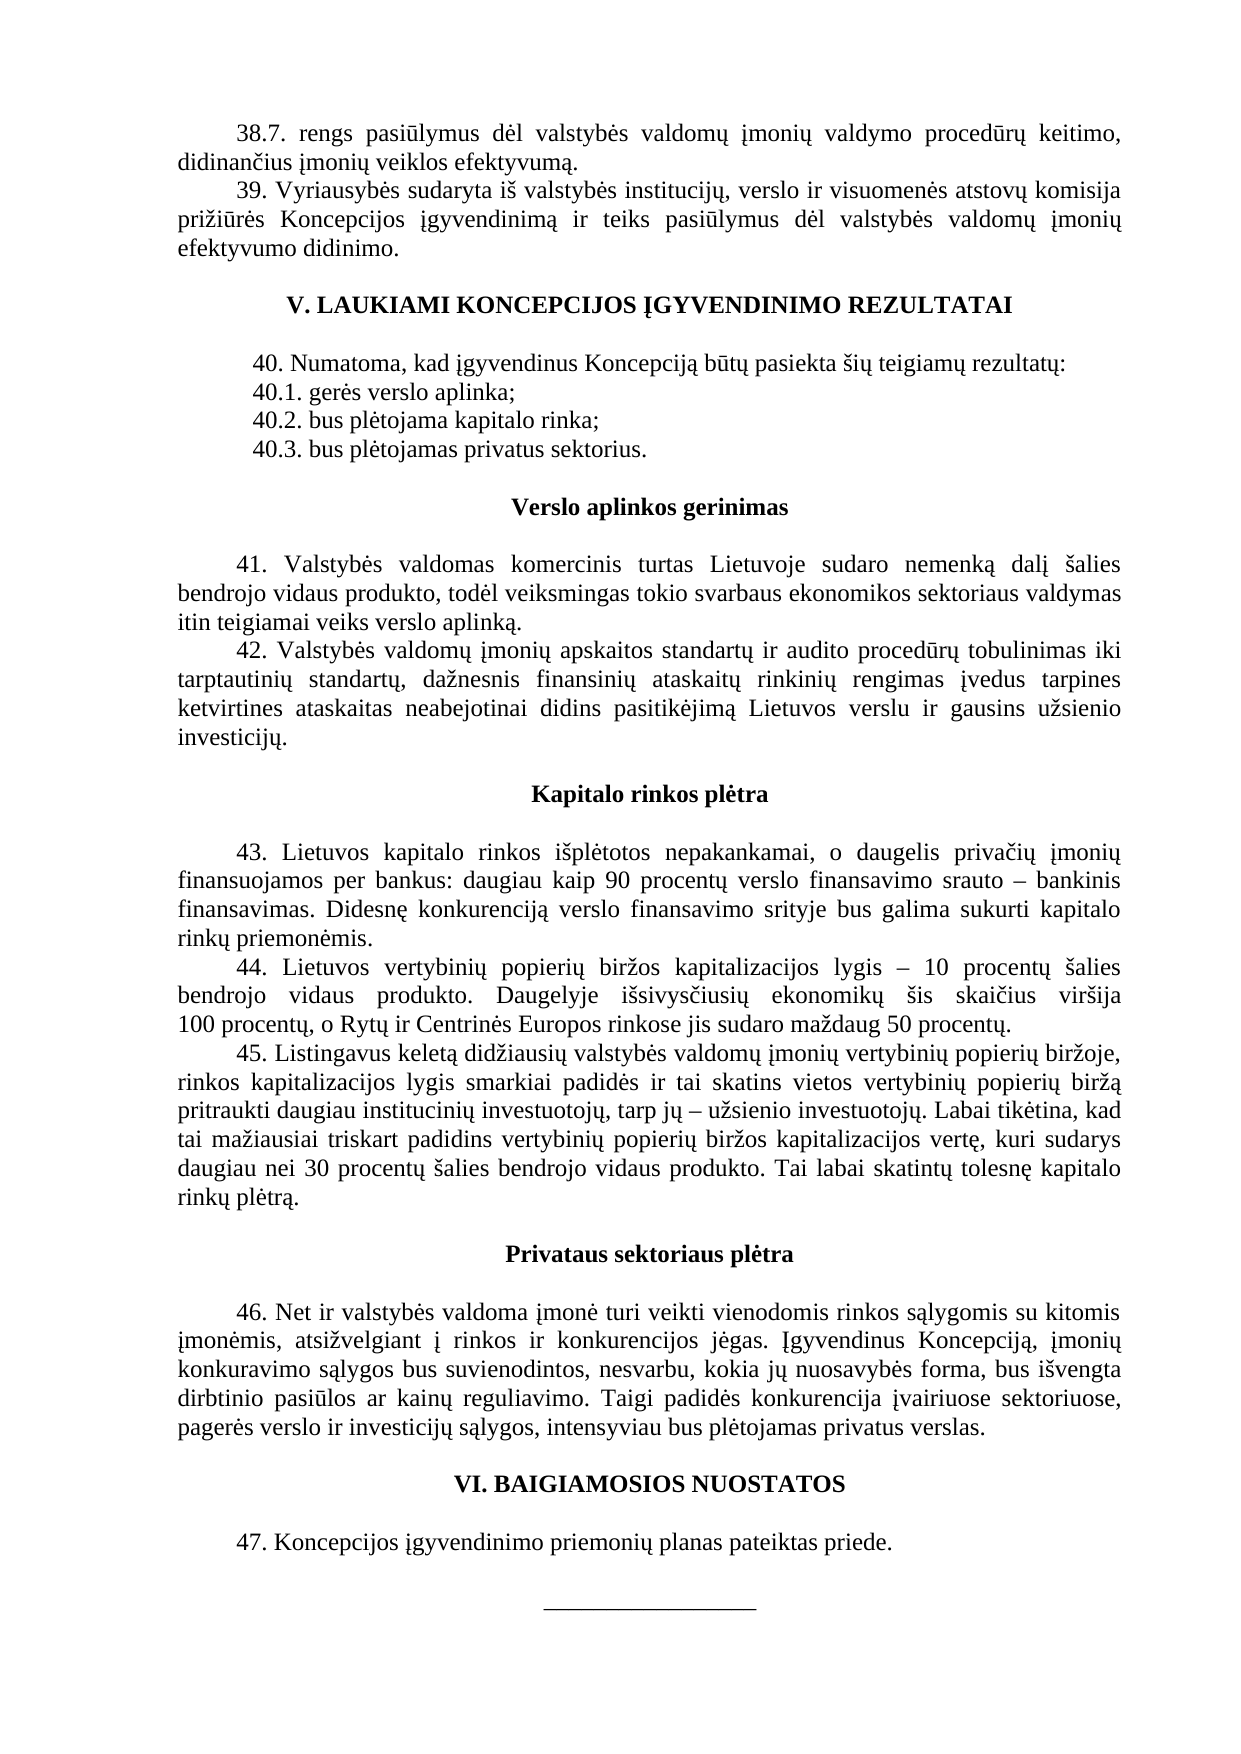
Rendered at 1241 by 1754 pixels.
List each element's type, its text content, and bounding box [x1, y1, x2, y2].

text 40. Numatoma, kad įgyvendinus Koncepciją būtų pasiekta šių teigiamų rezultatų: [252, 348, 1122, 377]
text 45. Listingavus keletą didžiausių valstybės valdomų įmonių vertybinių popierių biržoje, rinkos kapitalizacijos lygis smarkiai padidės ir tai skatins vietos vertybinių popierių biržą pritraukti daugiau institucinių investuotojų, tarp jų – užsienio investuotojų. Labai tikėtina, kad tai mažiausiai triskart padidins vertybinių popierių biržos kapitalizacijos vertę, kuri sudarys daugiau nei 30 procentų šalies bendrojo vidaus produkto. Tai labai skatintų tolesnę kapitalo rinkų plėtrą. [177, 1038, 1122, 1211]
text 43. Lietuvos kapitalo rinkos išplėtotos nepakankamai, o daugelis privačių įmonių finansuojamos per bankus: daugiau kaip 90 procentų verslo finansavimo srauto – bankinis finansavimas. Didesnę konkurenciją verslo finansavimo srityje bus galima sukurti kapitalo rinkų priemonėmis. [177, 837, 1122, 952]
text 39. Vyriausybės sudaryta iš valstybės institucijų, verslo ir visuomenės atstovų komisija prižiūrės Koncepcijos įgyvendinimą ir teiks pasiūlymus dėl valstybės valdomų įmonių efektyvumo didinimo. [177, 176, 1122, 262]
text VI. BAIGIAMOSIOS NUOSTATOS [177, 1469, 1122, 1498]
text 41. Valstybės valdomas komercinis turtas Lietuvoje sudaro nemenką dalį šalies bendrojo vidaus produkto, todėl veiksmingas tokio svarbaus ekonomikos sektoriaus valdymas itin teigiamai veiks verslo aplinką. [177, 549, 1122, 636]
text Kapitalo rinkos plėtra [177, 779, 1122, 808]
text 46. Net ir valstybės valdoma įmonė turi veikti vienodomis rinkos sąlygomis su kitomis įmonėmis, atsižvelgiant į rinkos ir konkurencijos jėgas. Įgyvendinus Koncepciją, įmonių konkuravimo sąlygos bus suvienodintos, nesvarbu, kokia jų nuosavybės forma, bus išvengta dirbtinio pasiūlos ar kainų reguliavimo. Taigi padidės konkurencija įvairiuose sektoriuose, pagerės verslo ir investicijų sąlygos, intensyviau bus plėtojamas privatus verslas. [177, 1297, 1122, 1441]
text Privataus sektoriaus plėtra [177, 1239, 1122, 1268]
text 40.3. bus plėtojamas privatus sektorius. [252, 434, 1122, 463]
text 38.7. rengs pasiūlymus dėl valstybės valdomų įmonių valdymo procedūrų keitimo, didinančius įmonių veiklos efektyvumą. [177, 118, 1122, 176]
text Verslo aplinkos gerinimas [177, 492, 1122, 521]
text 44. Lietuvos vertybinių popierių biržos kapitalizacijos lygis – 10 procentų šalies bendrojo vidaus produkto. Daugelyje išsivysčiusių ekonomikų šis skaičius viršija 100 procentų, o Rytų ir Centrinės Europos rinkose jis sudaro maždaug 50 procentų. [177, 952, 1122, 1038]
text 40.1. gerės verslo aplinka; [252, 377, 1122, 406]
text 42. Valstybės valdomų įmonių apskaitos standartų ir audito procedūrų tobulinimas iki tarptautinių standartų, dažnesnis finansinių ataskaitų rinkinių rengimas įvedus tarpines ketvirtines ataskaitas neabejotinai didins pasitikėjimą Lietuvos verslu ir gausins užsienio investicijų. [177, 636, 1122, 751]
text 40.2. bus plėtojama kapitalo rinka; [252, 406, 1122, 434]
text V. LAUKIAMI KONCEPCIJOS ĮGYVENDINIMO REZULTATAI [177, 291, 1122, 319]
text 47. Koncepcijos įgyvendinimo priemonių planas pateiktas priede. [177, 1527, 1122, 1556]
text _________________ [177, 1584, 1122, 1613]
